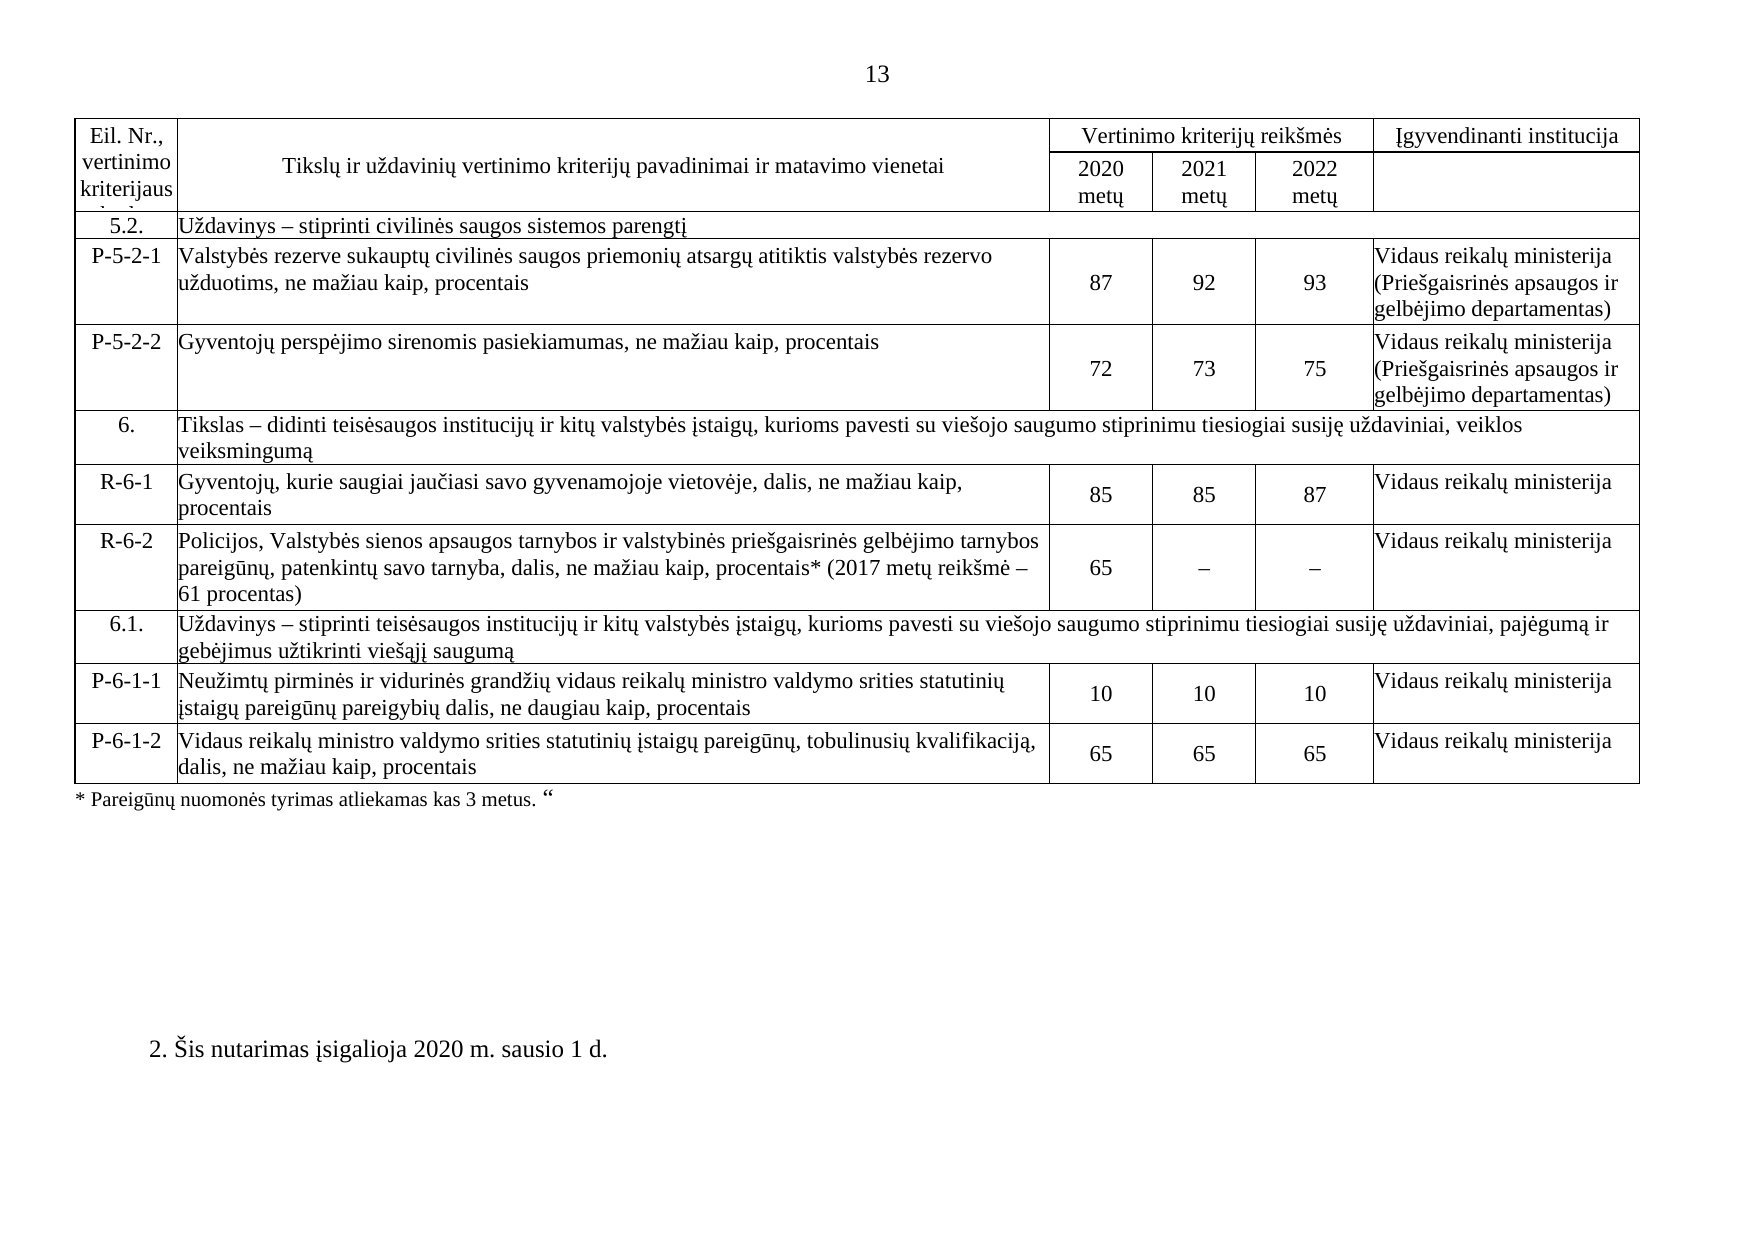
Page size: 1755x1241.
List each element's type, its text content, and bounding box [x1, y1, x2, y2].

table_cell Tikslas – didinti teisėsaugos institucijų ir kitų valstybės įstaigų, kurioms pavesti su viešojo saugumo stiprinimu tiesiogiai susiję uždaviniai, veiklos veiksmingumą [178, 411, 1639, 464]
table_cell Uždavinys – stiprinti teisėsaugos institucijų ir kitų valstybės įstaigų, kurioms pavesti su viešojo saugumo stiprinimu tiesiogiai susiję uždaviniai, pajėgumą ir gebėjimus užtikrinti viešąjį saugumą [178, 611, 1639, 663]
table_cell Gyventojų perspėjimo sirenomis pasiekiamumas, ne mažiau kaip, procentais [178, 325, 1049, 410]
table_cell 87 [1050, 239, 1152, 324]
table_cell – [1256, 525, 1373, 609]
table_cell 10 [1050, 664, 1152, 723]
table_cell 65 [1256, 724, 1373, 782]
text * Pareigūnų nuomonės tyrimas atliekamas kas 3 metus. “ [75, 783, 1679, 812]
table_cell Vidaus reikalų ministerija (Priešgaisrinės apsaugos ir gelbėjimo departamentas) [1374, 325, 1639, 410]
table_cell R-6-1 [76, 465, 177, 523]
table_cell Uždavinys – stiprinti civilinės saugos sistemos parengtį [178, 212, 1639, 238]
table_cell P-5-2-1 [76, 239, 177, 324]
text 2. Šis nutarimas įsigalioja 2020 m. sausio 1 d. [75, 1025, 1679, 1063]
table_cell 65 [1050, 525, 1152, 609]
table_cell 6. [76, 411, 177, 464]
table_cell P-6-1-2 [76, 724, 177, 782]
table_header Tikslų ir uždavinių vertinimo kriterijų pavadinimai ir matavimo vienetai [178, 119, 1049, 211]
table_cell 87 [1256, 465, 1373, 523]
table_cell Vidaus reikalų ministerija (Priešgaisrinės apsaugos ir gelbėjimo departamentas) [1374, 239, 1639, 324]
table_cell Vidaus reikalų ministerija [1374, 664, 1639, 723]
table_cell 65 [1050, 724, 1152, 782]
table_header Vertinimo kriterijų reikšmės [1050, 119, 1373, 151]
table_cell 2022 metų [1256, 153, 1373, 211]
table_cell 2021 metų [1153, 153, 1255, 211]
table_cell 10 [1256, 664, 1373, 723]
table_cell Vidaus reikalų ministerija [1374, 724, 1639, 782]
table_cell 72 [1050, 325, 1152, 410]
table_cell P-5-2-2 [76, 325, 177, 410]
table_cell 93 [1256, 239, 1373, 324]
table_cell Vidaus reikalų ministro valdymo srities statutinių įstaigų pareigūnų, tobulinusių kvalifikaciją, dalis, ne mažiau kaip, procentais [178, 724, 1049, 782]
table_cell 73 [1153, 325, 1255, 410]
table_cell 6.1. [76, 611, 177, 663]
table_cell Vidaus reikalų ministerija [1374, 465, 1639, 523]
table_header Įgyvendinanti institucija [1374, 119, 1639, 151]
table_cell R-6-2 [76, 525, 177, 609]
table_cell P-6-1-1 [76, 664, 177, 723]
table_cell Gyventojų, kurie saugiai jaučiasi savo gyvenamojoje vietovėje, dalis, ne mažiau kaip, procentais [178, 465, 1049, 523]
table_cell Vidaus reikalų ministerija [1374, 525, 1639, 609]
table_cell Valstybės rezerve sukauptų civilinės saugos priemonių atsargų atitiktis valstybės rezervo užduotims, ne mažiau kaip, procentais [178, 239, 1049, 324]
table_cell 85 [1153, 465, 1255, 523]
table_cell 10 [1153, 664, 1255, 723]
table_cell 2020 metų [1050, 153, 1152, 211]
table_cell 85 [1050, 465, 1152, 523]
table_cell Neužimtų pirminės ir vidurinės grandžių vidaus reikalų ministro valdymo srities statutinių įstaigų pareigūnų pareigybių dalis, ne daugiau kaip, procentais [178, 664, 1049, 723]
table_cell 92 [1153, 239, 1255, 324]
table_cell 5.2. [76, 212, 177, 238]
table_header Eil. Nr., vertinimo kriterijaus kodas [76, 119, 177, 211]
table_cell Policijos, Valstybės sienos apsaugos tarnybos ir valstybinės priešgaisrinės gelbėjimo tarnybos pareigūnų, patenkintų savo tarnyba, dalis, ne mažiau kaip, procentais* (2017 metų reikšmė – 61 procentas) [178, 525, 1049, 609]
table_cell – [1153, 525, 1255, 609]
table_cell 75 [1256, 325, 1373, 410]
table_cell [1374, 153, 1639, 211]
table_cell 65 [1153, 724, 1255, 782]
